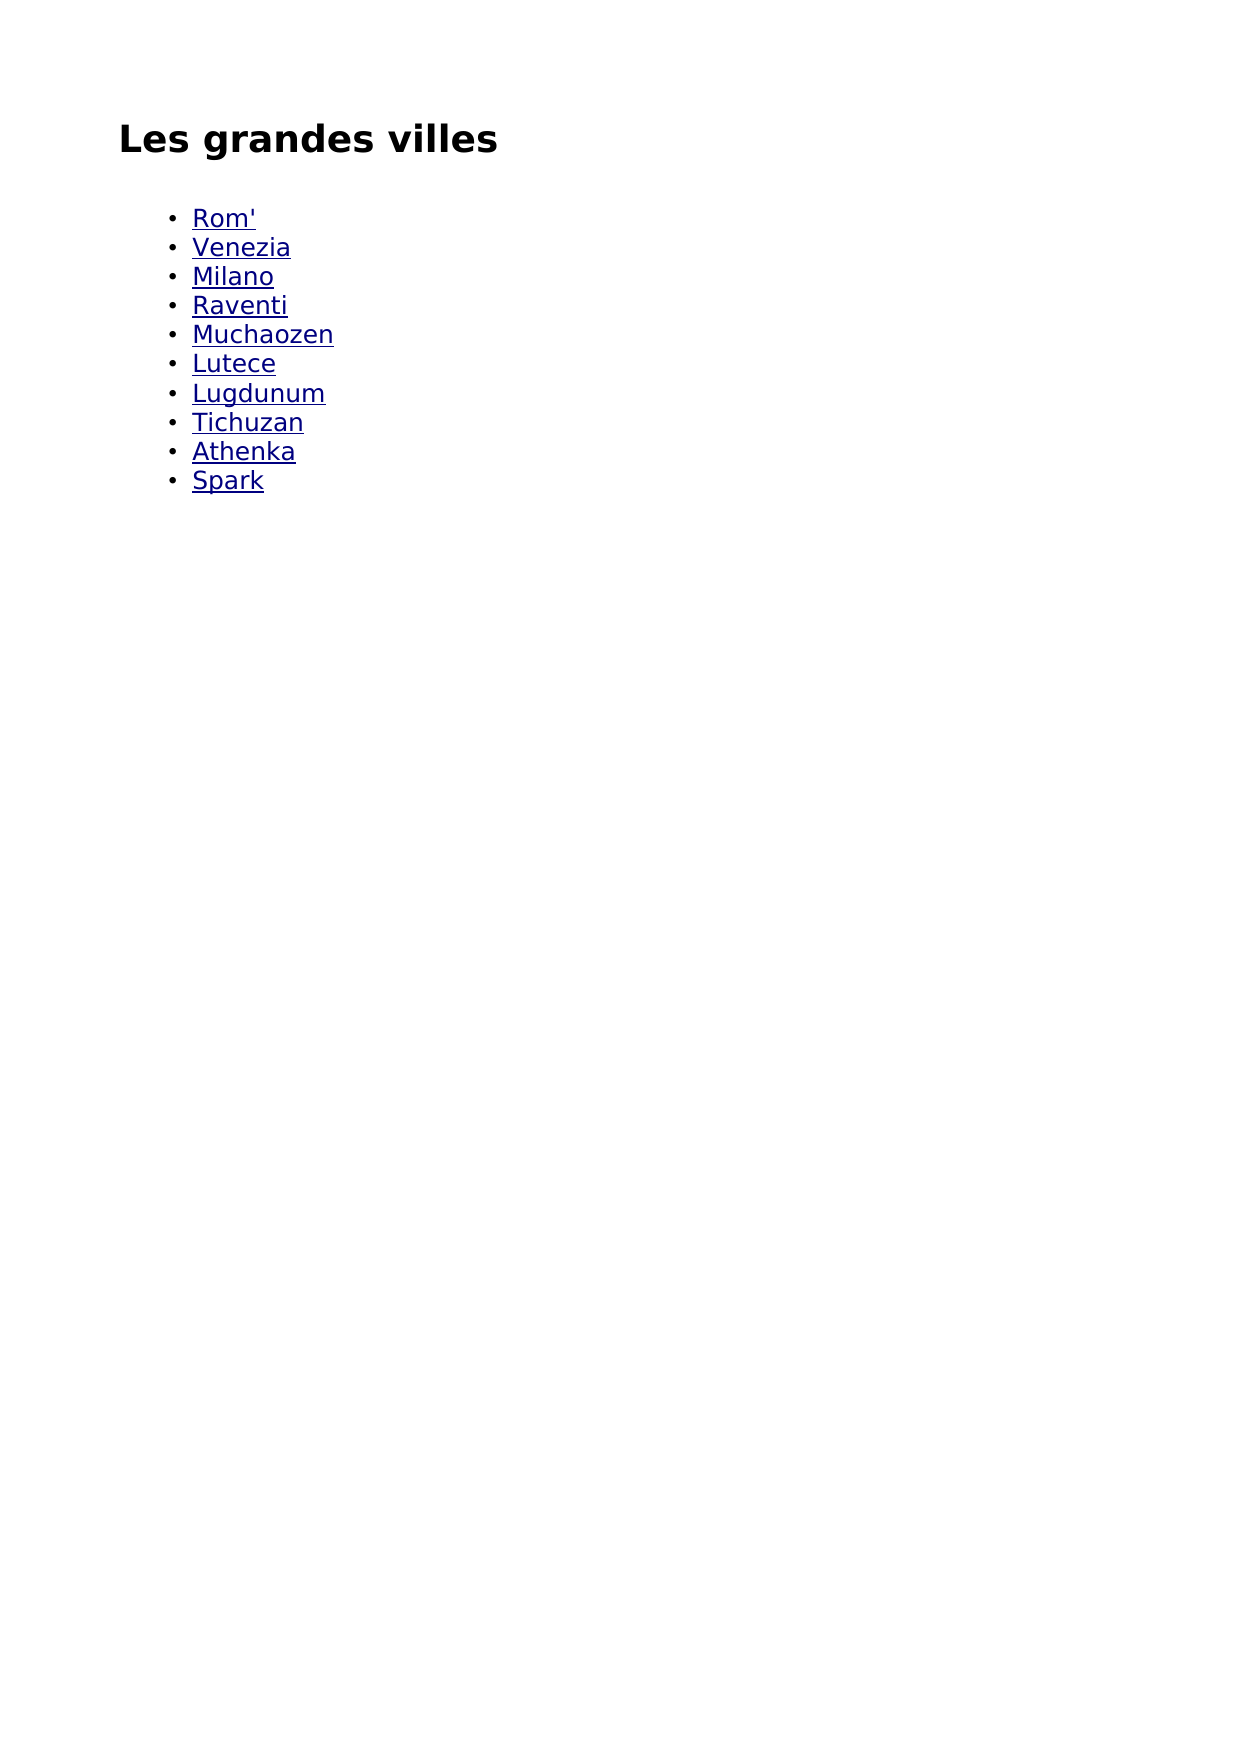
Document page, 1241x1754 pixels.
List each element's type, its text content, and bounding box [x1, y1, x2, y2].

list Venezia [177, 233, 1122, 262]
list Athenka [177, 437, 1122, 466]
list Rom' [177, 204, 1122, 233]
list Muchaozen [177, 320, 1122, 349]
list Lugdunum [177, 379, 1122, 408]
list Lutece [177, 349, 1122, 379]
list Spark [177, 466, 1122, 495]
list Raventi [177, 291, 1122, 320]
subtitle Les grandes villes [118, 118, 1122, 162]
list Tichuzan [177, 408, 1122, 437]
list Milano [177, 262, 1122, 291]
